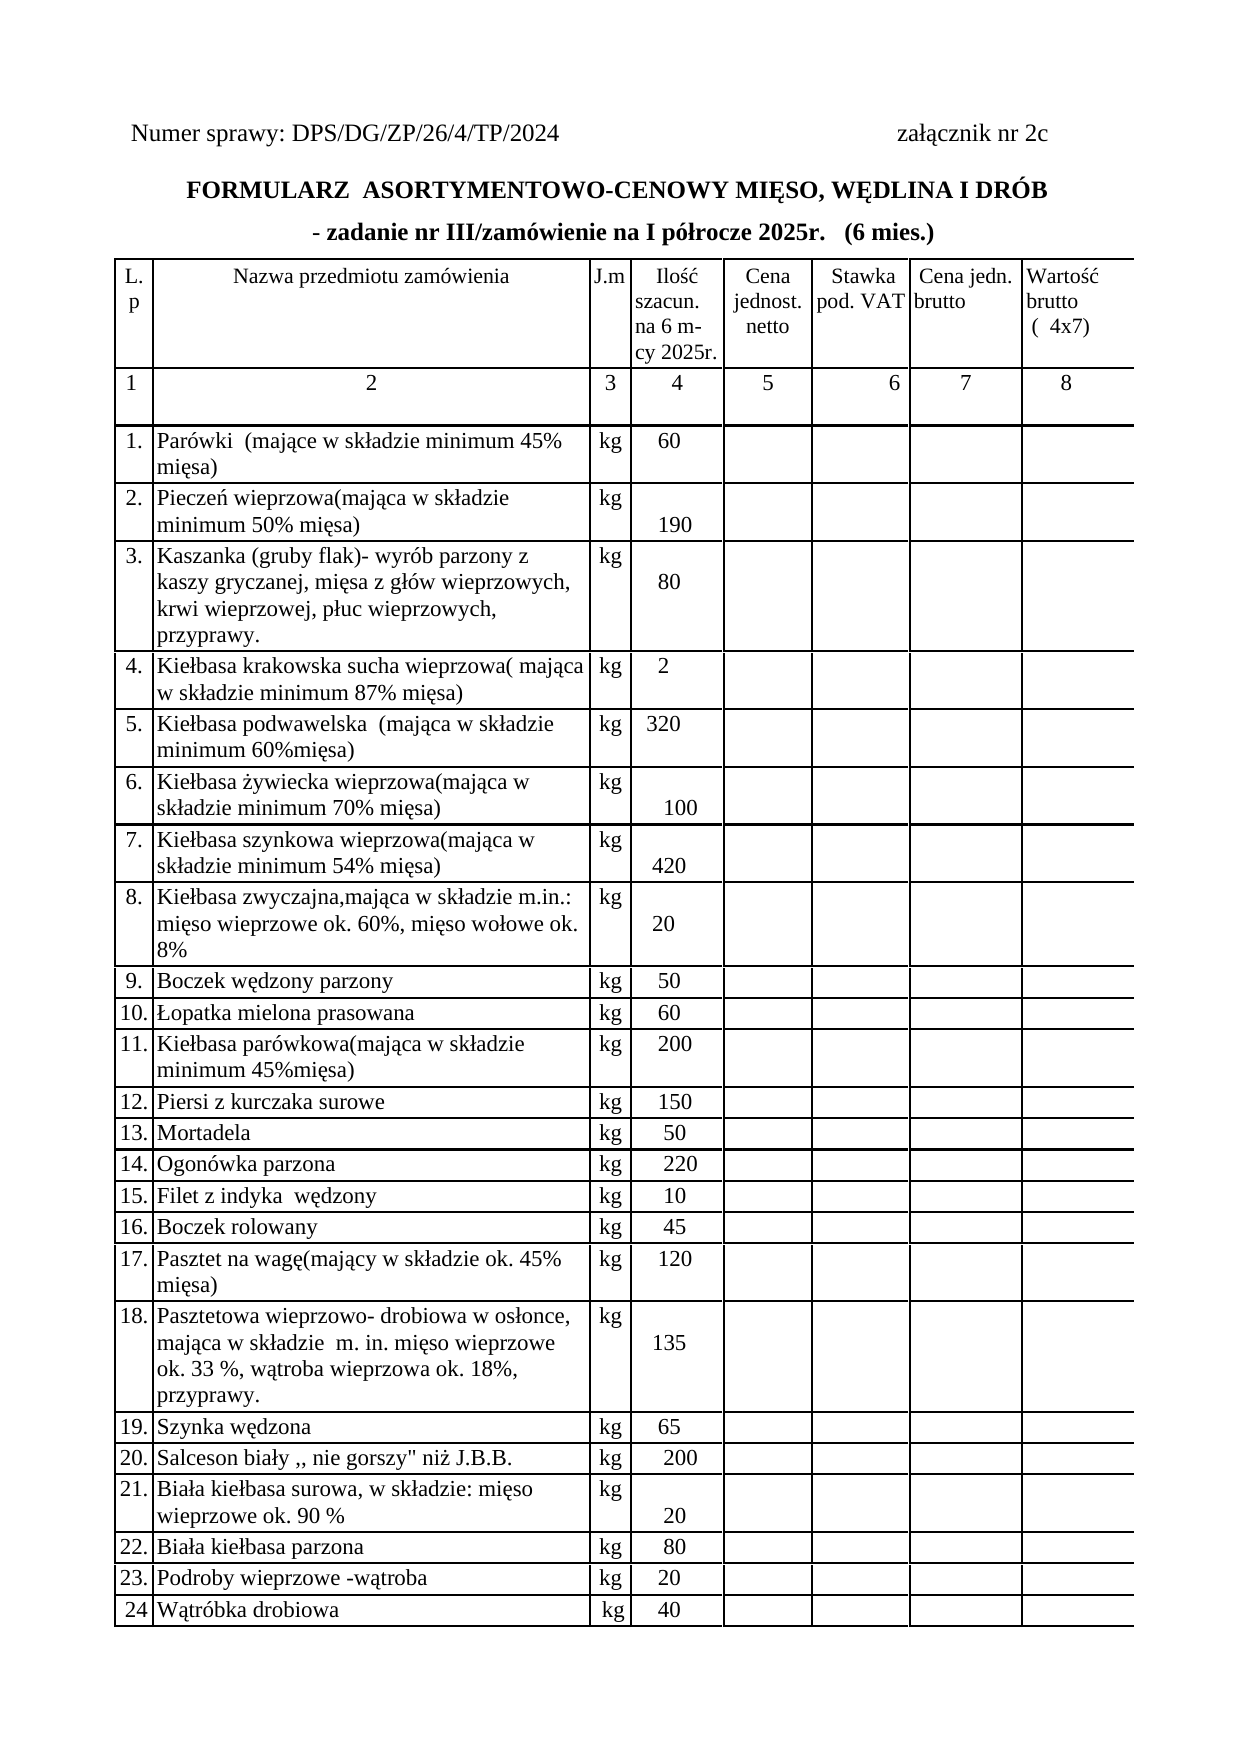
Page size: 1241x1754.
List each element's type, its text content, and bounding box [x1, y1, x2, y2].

table_cell kg [591, 1565, 630, 1594]
table_cell Boczek rolowany [154, 1213, 589, 1242]
table_cell [813, 768, 908, 823]
table_cell [1023, 653, 1134, 708]
table_cell [1023, 999, 1134, 1028]
table_cell [911, 1596, 1021, 1625]
table_cell [725, 542, 811, 650]
text Numer sprawy: DPS/DG/ZP/26/4/TP/2024 załącznik nr 2c [118, 118, 1122, 147]
table_cell [1023, 1245, 1134, 1300]
table_header Stawka pod. VAT [813, 260, 908, 367]
table_cell [813, 710, 908, 766]
table_cell [1023, 826, 1134, 881]
table_cell kg [591, 427, 630, 482]
table_header Ilość szacun. na 6 m-cy 2025r. [632, 260, 722, 367]
table_cell 3 [591, 369, 630, 424]
table_header Wartość brutto ( 4x7) [1023, 260, 1134, 367]
table_cell kg [591, 999, 630, 1028]
table_cell 9. [116, 968, 152, 997]
table_cell Kiełbasa żywiecka wieprzowa(mająca w składzie minimum 70% mięsa) [154, 768, 589, 823]
table_cell 7 [911, 369, 1021, 424]
table_cell [813, 1444, 908, 1473]
table_cell 4 [632, 369, 722, 424]
table_header Cena jednost. netto [725, 260, 811, 367]
table_cell kg [591, 1245, 630, 1300]
table_cell 4. [116, 653, 152, 708]
table_cell [725, 1475, 811, 1531]
table_cell kg [591, 883, 630, 965]
table_cell 2 [632, 653, 722, 708]
table_cell [911, 1030, 1021, 1086]
table_cell [725, 1533, 811, 1562]
table_cell Pasztet na wagę(mający w składzie ok. 45% mięsa) [154, 1245, 589, 1300]
table_cell [911, 1475, 1021, 1531]
table_cell 6 [813, 369, 908, 424]
table_header Cena jedn. brutto [911, 260, 1021, 367]
table_cell [813, 883, 908, 965]
table_cell [725, 1565, 811, 1594]
table_cell [911, 1302, 1021, 1411]
table_cell kg [591, 1533, 630, 1562]
table_cell [813, 484, 908, 540]
table_cell Kiełbasa krakowska sucha wieprzowa( mająca w składzie minimum 87% mięsa) [154, 653, 589, 708]
table_cell Kiełbasa parówkowa(mająca w składzie minimum 45%mięsa) [154, 1030, 589, 1086]
table_cell [813, 1245, 908, 1300]
text - zadanie nr III/zamówienie na I półrocze 2025r. (6 mies.) [118, 217, 1122, 246]
table_header L.p [116, 260, 152, 367]
table_cell kg [591, 1444, 630, 1473]
table_cell [1023, 1088, 1134, 1117]
table_cell Kaszanka (gruby flak)- wyrób parzony z kaszy gryczanej, mięsa z głów wieprzowych, krwi wieprzowej, płuc wieprzowych, przyprawy. [154, 542, 589, 650]
table_cell [725, 1151, 811, 1180]
table_cell 11. [116, 1030, 152, 1086]
text FORMULARZ ASORTYMENTOWO-CENOWY MIĘSO, WĘDLINA I DRÓB [118, 176, 1122, 204]
table_cell [813, 1475, 908, 1531]
table_cell [1023, 1030, 1134, 1086]
table_cell 24 [116, 1596, 152, 1625]
table_cell [813, 1213, 908, 1242]
table_header Nazwa przedmiotu zamówienia [154, 260, 589, 367]
table_cell [1023, 1182, 1134, 1211]
table_cell [911, 1088, 1021, 1117]
table_cell [725, 1213, 811, 1242]
table_cell Filet z indyka wędzony [154, 1182, 589, 1211]
table_cell [911, 484, 1021, 540]
table_cell [725, 1245, 811, 1300]
table_cell Piersi z kurczaka surowe [154, 1088, 589, 1117]
table_cell [1023, 1596, 1134, 1625]
table_cell [911, 710, 1021, 766]
table_cell [813, 1596, 908, 1625]
table_cell 120 [632, 1245, 722, 1300]
table_cell [813, 1302, 908, 1411]
table_cell [911, 1213, 1021, 1242]
table_cell [911, 653, 1021, 708]
table_cell [911, 1119, 1021, 1148]
table_cell 10. [116, 999, 152, 1028]
table_cell kg [591, 1475, 630, 1531]
table_cell 12. [116, 1088, 152, 1117]
table_cell Pasztetowa wieprzowo- drobiowa w osłonce, mająca w składzie m. in. mięso wieprzowe ok. 33 %, wątroba wieprzowa ok. 18%, przyprawy. [154, 1302, 589, 1411]
table_cell 19. [116, 1413, 152, 1442]
table_cell [1023, 968, 1134, 997]
table_cell 20 [632, 883, 722, 965]
table_cell 20 [632, 1475, 722, 1531]
table_cell Salceson biały ,, nie gorszy" niż J.B.B. [154, 1444, 589, 1473]
table_cell Biała kiełbasa surowa, w składzie: mięso wieprzowe ok. 90 % [154, 1475, 589, 1531]
table_cell 3. [116, 542, 152, 650]
table_cell [813, 1182, 908, 1211]
table_cell kg [591, 1302, 630, 1411]
table_cell [911, 883, 1021, 965]
table_cell [1023, 1533, 1134, 1562]
table_cell [911, 542, 1021, 650]
table_cell [911, 1533, 1021, 1562]
table_cell [911, 826, 1021, 881]
table_cell [725, 883, 811, 965]
table_cell 1. [116, 427, 152, 482]
table_cell [1023, 883, 1134, 965]
table_cell 80 [632, 1533, 722, 1562]
table_cell [725, 968, 811, 997]
table_cell [725, 1119, 811, 1148]
table_cell [813, 1119, 908, 1148]
table_cell kg [591, 768, 630, 823]
table_cell [725, 826, 811, 881]
table_cell kg [591, 542, 630, 650]
table_cell [813, 1030, 908, 1086]
table_cell 10 [632, 1182, 722, 1211]
table_cell [725, 653, 811, 708]
table_cell [725, 484, 811, 540]
table_cell [911, 768, 1021, 823]
table_cell 23. [116, 1565, 152, 1594]
table_cell [725, 1413, 811, 1442]
table_cell Szynka wędzona [154, 1413, 589, 1442]
table_cell [725, 1596, 811, 1625]
table_cell Łopatka mielona prasowana [154, 999, 589, 1028]
table_cell kg [591, 1088, 630, 1117]
table_cell [911, 1182, 1021, 1211]
table_cell [1023, 1475, 1134, 1531]
table_cell [813, 968, 908, 997]
table_cell [911, 1565, 1021, 1594]
table_cell 5 [725, 369, 811, 424]
table_cell 65 [632, 1413, 722, 1442]
table_cell [1023, 1213, 1134, 1242]
table_cell Kiełbasa szynkowa wieprzowa(mająca w składzie minimum 54% mięsa) [154, 826, 589, 881]
table_cell 16. [116, 1213, 152, 1242]
table_cell [813, 1533, 908, 1562]
table_cell Parówki (mające w składzie minimum 45% mięsa) [154, 427, 589, 482]
table_cell [1023, 542, 1134, 650]
table_cell 8 [1023, 369, 1134, 424]
table_cell kg [591, 1596, 630, 1625]
table_cell [1023, 1119, 1134, 1148]
table_cell 200 [632, 1030, 722, 1086]
table_cell [813, 999, 908, 1028]
table_cell 15. [116, 1182, 152, 1211]
table_cell [911, 999, 1021, 1028]
table_cell 45 [632, 1213, 722, 1242]
table_cell 50 [632, 968, 722, 997]
table_cell 22. [116, 1533, 152, 1562]
table_cell Kiełbasa podwawelska (mająca w składzie minimum 60%mięsa) [154, 710, 589, 766]
table_cell 40 [632, 1596, 722, 1625]
table_cell [911, 1413, 1021, 1442]
table_cell 14. [116, 1151, 152, 1180]
table_cell kg [591, 484, 630, 540]
table_cell 135 [632, 1302, 722, 1411]
table_cell [725, 1182, 811, 1211]
table_cell kg [591, 1413, 630, 1442]
table_cell 5. [116, 710, 152, 766]
table_cell kg [591, 710, 630, 766]
table_cell 2 [154, 369, 589, 424]
table_cell 21. [116, 1475, 152, 1531]
table_cell [911, 1245, 1021, 1300]
table_cell [813, 427, 908, 482]
table_cell [1023, 1444, 1134, 1473]
table_cell 7. [116, 826, 152, 881]
table_cell 100 [632, 768, 722, 823]
table_cell 1 [116, 369, 152, 424]
table_cell [1023, 1302, 1134, 1411]
table_cell Pieczeń wieprzowa(mająca w składzie minimum 50% mięsa) [154, 484, 589, 540]
table_cell [911, 1151, 1021, 1180]
table_cell kg [591, 826, 630, 881]
table_cell 320 [632, 710, 722, 766]
table_cell [1023, 1413, 1134, 1442]
table_cell 2. [116, 484, 152, 540]
table_cell [1023, 768, 1134, 823]
table_cell [813, 1151, 908, 1180]
table_cell 20 [632, 1565, 722, 1594]
table_cell Biała kiełbasa parzona [154, 1533, 589, 1562]
table_cell 150 [632, 1088, 722, 1117]
table_cell 220 [632, 1151, 722, 1180]
table_cell [813, 542, 908, 650]
table_cell 60 [632, 999, 722, 1028]
table_cell kg [591, 1151, 630, 1180]
table_cell Podroby wieprzowe -wątroba [154, 1565, 589, 1594]
table_cell 200 [632, 1444, 722, 1473]
table_cell 17. [116, 1245, 152, 1300]
table_cell [813, 1088, 908, 1117]
table_cell [1023, 427, 1134, 482]
table_cell Wątróbka drobiowa [154, 1596, 589, 1625]
table_cell [911, 968, 1021, 997]
table_cell [725, 1444, 811, 1473]
table_cell 13. [116, 1119, 152, 1148]
table_cell 420 [632, 826, 722, 881]
table_cell 50 [632, 1119, 722, 1148]
table_cell [725, 999, 811, 1028]
table_cell [725, 1088, 811, 1117]
table_cell [725, 427, 811, 482]
table_cell Mortadela [154, 1119, 589, 1148]
table_cell [911, 427, 1021, 482]
table_cell [1023, 710, 1134, 766]
table_cell 60 [632, 427, 722, 482]
table_cell [725, 768, 811, 823]
table_cell [813, 653, 908, 708]
table_cell Ogonówka parzona [154, 1151, 589, 1180]
table_cell kg [591, 1213, 630, 1242]
table_cell [911, 1444, 1021, 1473]
table_cell 80 [632, 542, 722, 650]
table_cell [1023, 1565, 1134, 1594]
table_cell [725, 710, 811, 766]
table_cell kg [591, 968, 630, 997]
table_cell kg [591, 1182, 630, 1211]
table_cell [1023, 484, 1134, 540]
table_cell kg [591, 1119, 630, 1148]
table_cell 8. [116, 883, 152, 965]
table_cell 190 [632, 484, 722, 540]
table_cell 18. [116, 1302, 152, 1411]
table_cell kg [591, 1030, 630, 1086]
table_cell [1023, 1151, 1134, 1180]
table_cell 20. [116, 1444, 152, 1473]
table_cell [813, 826, 908, 881]
table_cell [813, 1413, 908, 1442]
table_header J.m [591, 260, 630, 367]
table_cell [725, 1302, 811, 1411]
table_cell kg [591, 653, 630, 708]
table_cell 6. [116, 768, 152, 823]
table_cell Boczek wędzony parzony [154, 968, 589, 997]
table_cell [813, 1565, 908, 1594]
table_cell Kiełbasa zwyczajna,mająca w składzie m.in.: mięso wieprzowe ok. 60%, mięso wołowe ok. 8% [154, 883, 589, 965]
table_cell [725, 1030, 811, 1086]
